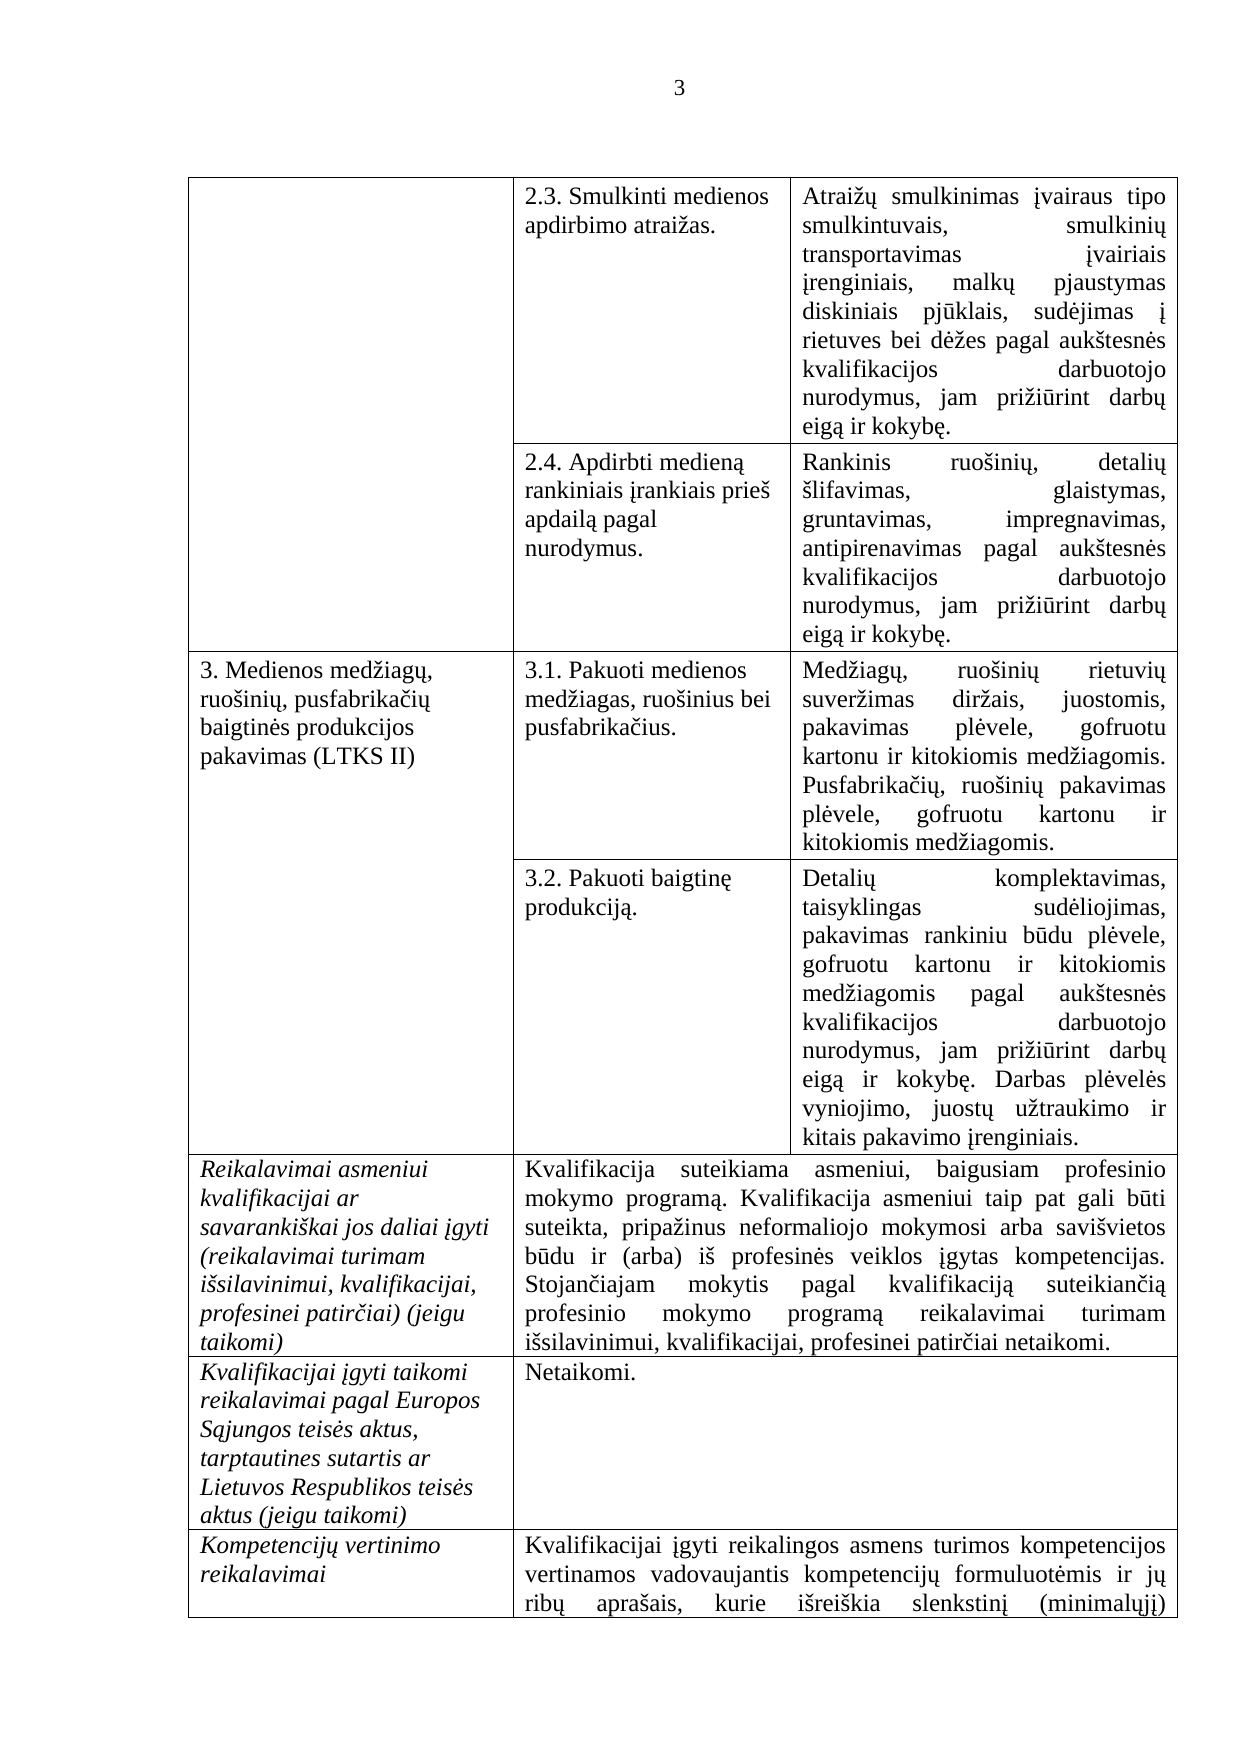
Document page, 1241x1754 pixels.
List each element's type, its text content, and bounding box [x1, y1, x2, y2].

table_cell 2.4. Apdirbti medieną rankiniais įrankiais prieš apdailą pagal nurodymus. [514, 444, 790, 651]
table_cell Atraižų smulkinimas įvairaus tipo smulkintuvais, smulkinių transportavimas įvairiais įrenginiais, malkų pjaustymas diskiniais pjūklais, sudėjimas į rietuves bei dėžes pagal aukštesnės kvalifikacijos darbuotojo nurodymus, jam prižiūrint darbų eigą ir kokybę. [791, 178, 1177, 443]
table_cell [189, 178, 513, 651]
table_cell Kvalifikacija suteikiama asmeniui, baigusiam profesinio mokymo programą. Kvalifikacija asmeniui taip pat gali būti suteikta, pripažinus neformaliojo mokymosi arba savišvietos būdu ir (arba) iš profesinės veiklos įgytas kompetencijas. Stojančiajam mokytis pagal kvalifikaciją suteikiančią profesinio mokymo programą reikalavimai turimam išsilavinimui, kvalifikacijai, profesinei patirčiai netaikomi. [514, 1155, 1177, 1356]
table_cell 3.1. Pakuoti medienos medžiagas, ruošinius bei pusfabrikačius. [514, 652, 790, 859]
table_cell Reikalavimai asmeniui kvalifikacijai ar savarankiškai jos daliai įgyti (reikalavimai turimam išsilavinimui, kvalifikacijai, profesinei patirčiai) (jeigu taikomi) [189, 1155, 513, 1356]
table_cell Kvalifikacijai įgyti taikomi reikalavimai pagal Europos Sąjungos teisės aktus, tarptautines sutartis ar Lietuvos Respublikos teisės aktus (jeigu taikomi) [189, 1357, 513, 1529]
table_cell Netaikomi. [514, 1357, 1177, 1529]
table_cell 3.2. Pakuoti baigtinę produkciją. [514, 860, 790, 1153]
table_cell Kvalifikacijai įgyti reikalingos asmens turimos kompetencijos vertinamos vadovaujantis kompetencijų formuluotėmis ir jų ribų aprašais, kurie išreiškia slenkstinį (minimalųjį) [514, 1530, 1177, 1617]
table_cell 2.3. Smulkinti medienos apdirbimo atraižas. [514, 178, 790, 443]
table_cell Kompetencijų vertinimo reikalavimai [189, 1530, 513, 1617]
table_cell Detalių komplektavimas, taisyklingas sudėliojimas, pakavimas rankiniu būdu plėvele, gofruotu kartonu ir kitokiomis medžiagomis pagal aukštesnės kvalifikacijos darbuotojo nurodymus, jam prižiūrint darbų eigą ir kokybę. Darbas plėvelės vyniojimo, juostų užtraukimo ir kitais pakavimo įrenginiais. [791, 860, 1177, 1153]
table_cell Rankinis ruošinių, detalių šlifavimas, glaistymas, gruntavimas, impregnavimas, antipirenavimas pagal aukštesnės kvalifikacijos darbuotojo nurodymus, jam prižiūrint darbų eigą ir kokybę. [791, 444, 1177, 651]
table_cell Medžiagų, ruošinių rietuvių suveržimas diržais, juostomis, pakavimas plėvele, gofruotu kartonu ir kitokiomis medžiagomis. Pusfabrikačių, ruošinių pakavimas plėvele, gofruotu kartonu ir kitokiomis medžiagomis. [791, 652, 1177, 859]
table_cell 3. Medienos medžiagų, ruošinių, pusfabrikačių baigtinės produkcijos pakavimas (LTKS II) [189, 652, 513, 1153]
